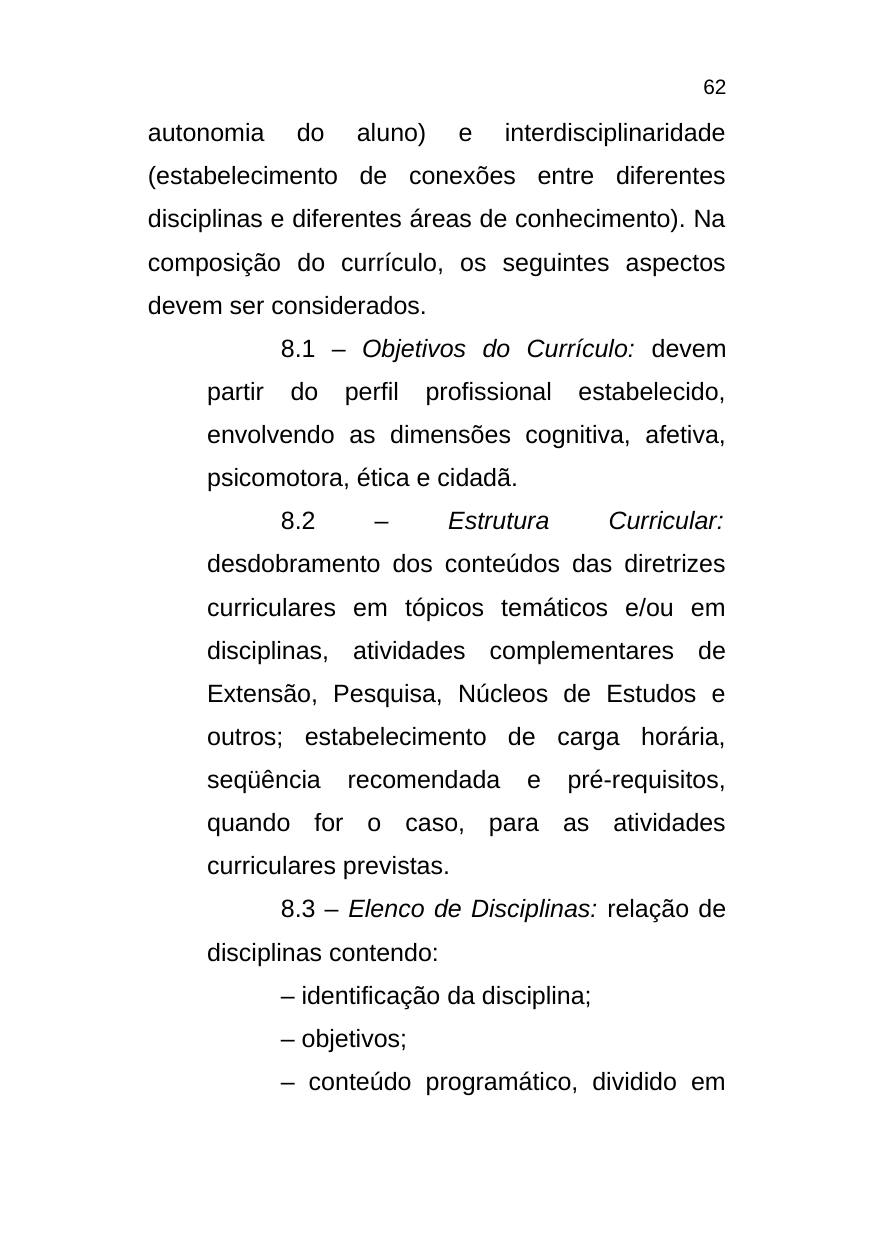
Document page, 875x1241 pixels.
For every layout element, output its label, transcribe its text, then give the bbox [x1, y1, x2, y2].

text autonomia do aluno) e interdisciplinaridade (estabelecimento de conexões entre diferentes disciplinas e diferentes áreas de conhecimento). Na composição do currículo, os seguintes aspectos devem ser considerados. [148, 118, 726, 319]
text – conteúdo programático, dividido em [207, 1067, 726, 1096]
text – objetivos; [207, 1024, 726, 1052]
text – identificação da disciplina; [207, 981, 726, 1009]
text 8.3 – Elenco de Disciplinas: relação de disciplinas contendo: [207, 894, 726, 966]
text 8.1 – Objetivos do Currículo: devem partir do perfil profissional estabelecido, envolvendo as dimensões cognitiva, afetiva, psicomotora, ética e cidadã. [207, 334, 726, 492]
text 8.2 – Estrutura Curricular: desdobramento dos conteúdos das diretrizes curriculares em tópicos temáticos e/ou em disciplinas, atividades complementares de Extensão, Pesquisa, Núcleos de Estudos e outros; estabelecimento de carga horária, seqüência recomendada e pré-requisitos, quando for o caso, para as atividades curriculares previstas. [207, 506, 726, 880]
